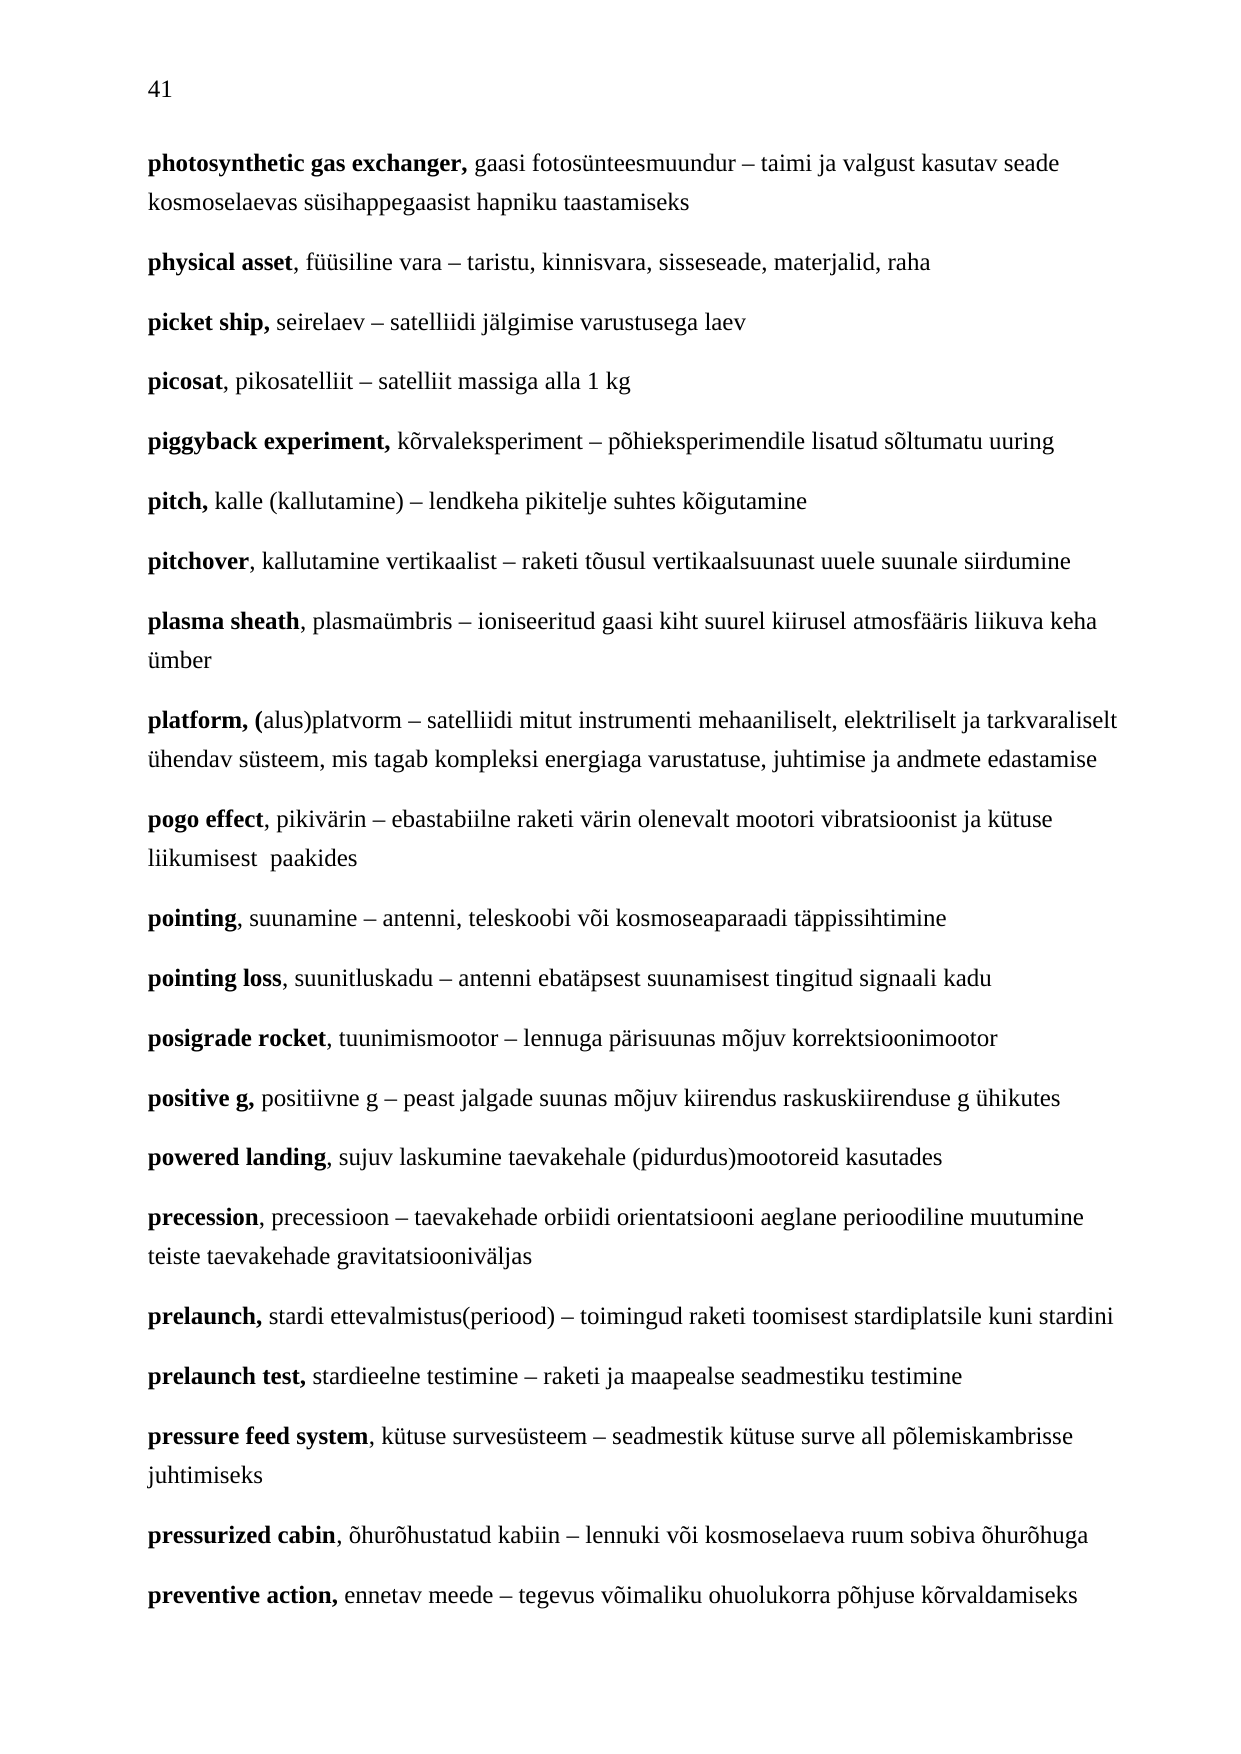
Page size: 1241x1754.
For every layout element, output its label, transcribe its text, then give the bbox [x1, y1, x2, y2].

text pointing, suunamine – antenni, teleskoobi või kosmoseaparaadi täppissihtimine [148, 903, 1140, 932]
text pitch, kalle (kallutamine) – lendkeha pikitelje suhtes kõigutamine [148, 486, 1140, 515]
text physical asset, füüsiline vara – taristu, kinnisvara, sisseseade, materjalid, raha [148, 247, 1140, 275]
text piggyback experiment, kõrvaleksperiment – põhieksperimendile lisatud sõltumatu uuring [148, 426, 1140, 455]
text posigrade rocket, tuunimismootor – lennuga pärisuunas mõjuv korrektsioonimootor [148, 1023, 1140, 1051]
text pitchover, kallutamine vertikaalist – raketi tõusul vertikaalsuunast uuele suunale siirdumine [148, 546, 1140, 575]
text plasma sheath, plasmaümbris – ioniseeritud gaasi kiht suurel kiirusel atmosfääris liikuva keha ümber [148, 606, 1140, 674]
text powered landing, sujuv laskumine taevakehale (pidurdus)mootoreid kasutades [148, 1142, 1140, 1171]
text positive g, positiivne g – peast jalgade suunas mõjuv kiirendus raskuskiirenduse g ühikutes [148, 1083, 1140, 1111]
text pogo effect, pikivärin – ebastabiilne raketi värin olenevalt mootori vibratsioonist ja kütuse liikumisest paakides [148, 804, 1140, 872]
text pointing loss, suunitluskadu – antenni ebatäpsest suunamisest tingitud signaali kadu [148, 963, 1140, 992]
text pressure feed system, kütuse survesüsteem – seadmestik kütuse surve all põlemiskambrisse juhtimiseks [148, 1421, 1140, 1489]
text picosat, pikosatelliit – satelliit massiga alla 1 kg [148, 366, 1140, 395]
text pressurized cabin, õhurõhustatud kabiin – lennuki või kosmoselaeva ruum sobiva õhurõhuga [148, 1520, 1140, 1549]
text precession, precessioon – taevakehade orbiidi orientatsiooni aeglane perioodiline muutumine teiste taevakehade gravitatsiooniväljas [148, 1202, 1140, 1270]
text prelaunch, stardi ettevalmistus(periood) – toimingud raketi toomisest stardiplatsile kuni stardini [148, 1301, 1140, 1330]
text preventive action, ennetav meede – tegevus võimaliku ohuolukorra põhjuse kõrvaldamiseks [148, 1580, 1140, 1609]
text platform, (alus)platvorm – satelliidi mitut instrumenti mehaaniliselt, elektriliselt ja tarkvaraliselt ühendav süsteem, mis tagab kompleksi energiaga varustatuse, juhtimise ja andmete edastamise [148, 705, 1140, 773]
text prelaunch test, stardieelne testimine – raketi ja maapealse seadmestiku testimine [148, 1361, 1140, 1390]
text photosynthetic gas exchanger, gaasi fotosünteesmuundur – taimi ja valgust kasutav seade kosmoselaevas süsihappegaasist hapniku taastamiseks [148, 148, 1140, 216]
text picket ship, seirelaev – satelliidi jälgimise varustusega laev [148, 307, 1140, 335]
